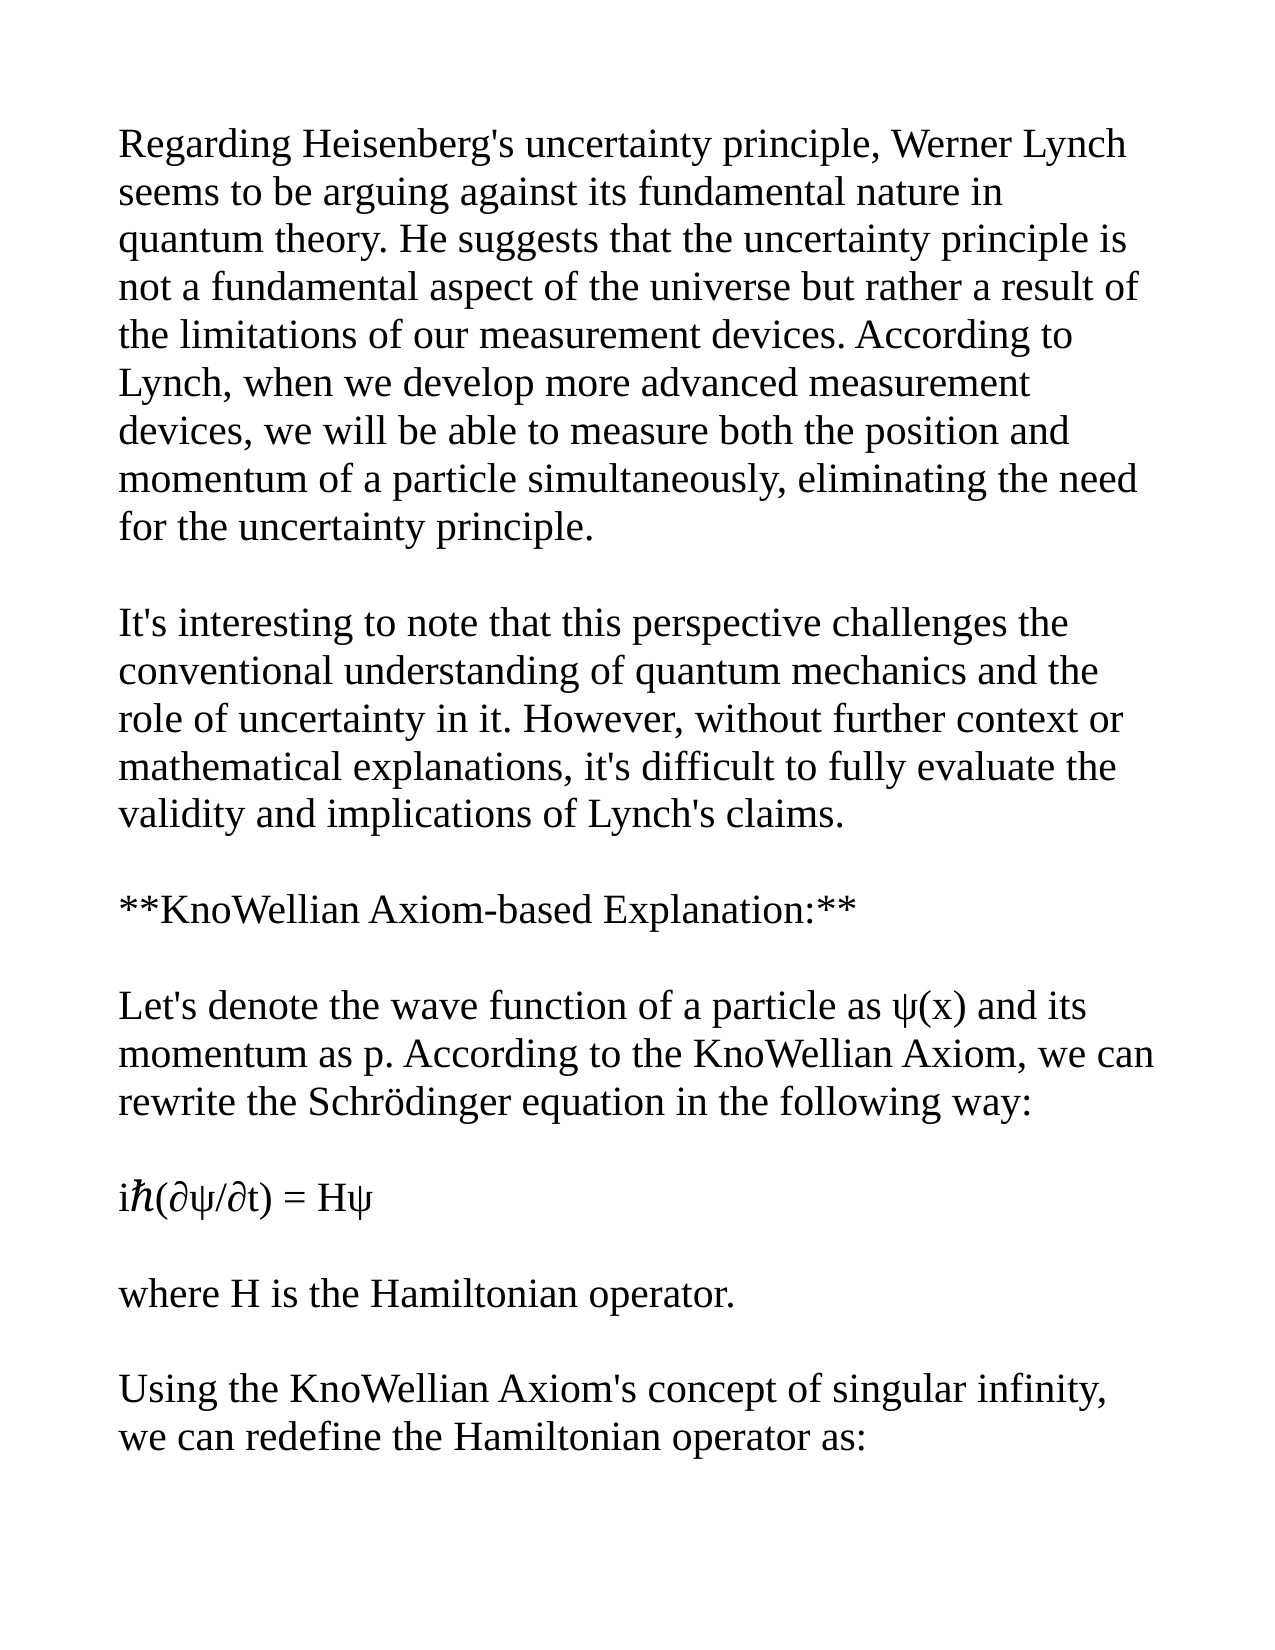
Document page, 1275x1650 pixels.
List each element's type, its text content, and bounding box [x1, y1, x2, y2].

text Regarding Heisenberg's uncertainty principle, Werner Lynch seems to be arguing against its fundamental nature in quantum theory. He suggests that the uncertainty principle is not a fundamental aspect of the universe but rather a result of the limitations of our measurement devices. According to Lynch, when we develop more advanced measurement devices, we will be able to measure both the position and momentum of a particle simultaneously, eliminating the need for the uncertainty principle. [118, 118, 1157, 549]
text Let's denote the wave function of a particle as ψ(x) and its momentum as p. According to the KnoWellian Axiom, we can rewrite the Schrödinger equation in the following way: [118, 981, 1157, 1124]
text It's interesting to note that this perspective challenges the conventional understanding of quantum mechanics and the role of uncertainty in it. However, without further context or mathematical explanations, it's difficult to fully evaluate the validity and implications of Lynch's claims. [118, 597, 1157, 837]
text **KnoWellian Axiom-based Explanation:** [118, 885, 1157, 933]
text where H is the Hamiltonian operator. [118, 1268, 1157, 1316]
text Using the KnoWellian Axiom's concept of singular infinity, we can redefine the Hamiltonian operator as: [118, 1364, 1157, 1460]
text iℏ(∂ψ/∂t) = Hψ [118, 1172, 1157, 1220]
